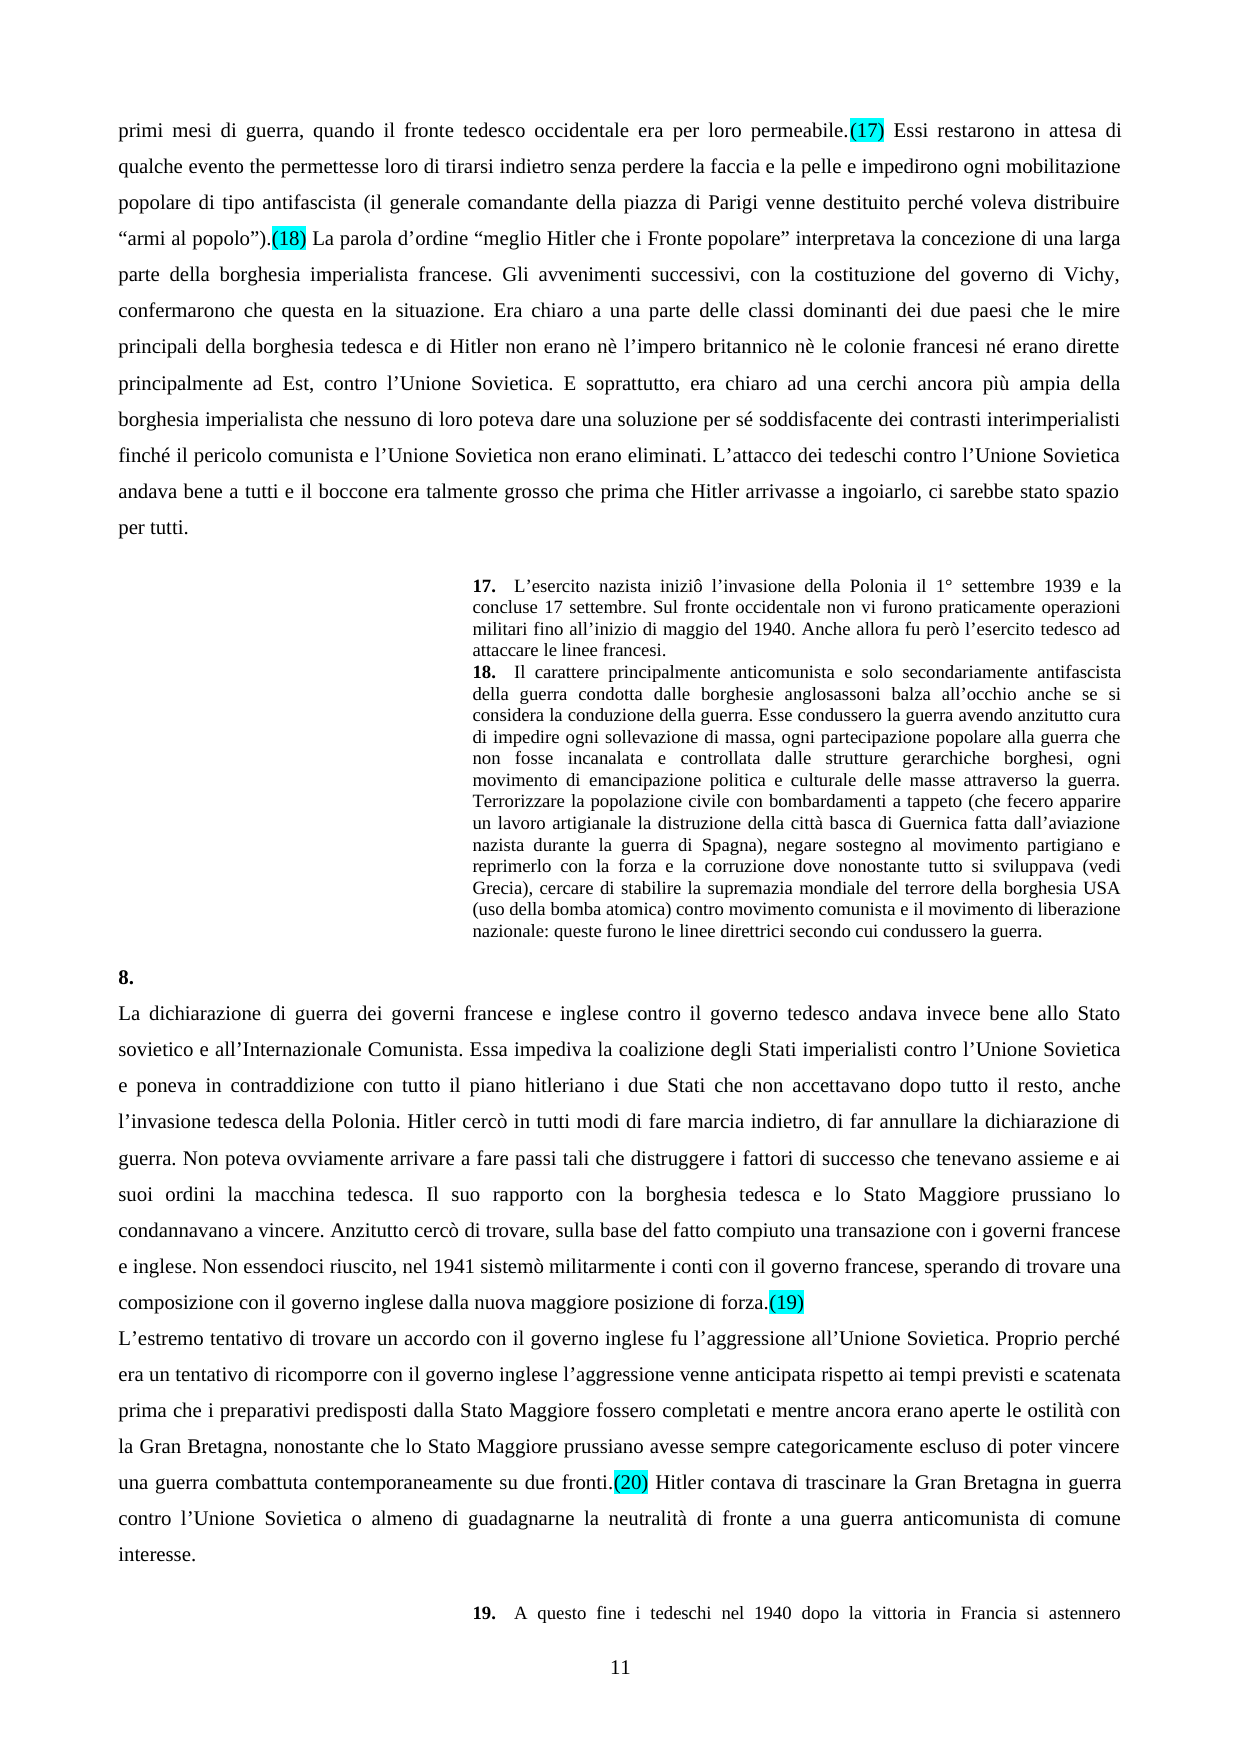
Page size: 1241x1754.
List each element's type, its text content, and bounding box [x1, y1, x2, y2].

text 18. Il carattere principalmente anticomunista e solo secondariamente antifascista della guerra condotta dalle borghesie anglosassoni balza all’occhio anche se si considera la conduzione della guerra. Esse condussero la guerra avendo anzitutto cura di impedire ogni sollevazione di massa, ogni partecipazione popolare alla guerra che non fosse incanalata e controllata dalle strutture gerarchiche borghesi, ogni movimento di emancipazione politica e culturale delle masse attraverso la guerra. Terrorizzare la popolazione civile con bombardamenti a tappeto (che fecero apparire un lavoro artigianale la distruzione della città basca di Guernica fatta dall’aviazione nazista durante la guerra di Spagna), negare sostegno al movimento partigiano e reprimerlo con la forza e la corruzione dove nonostante tutto si sviluppava (vedi Grecia), cercare di stabilire la supremazia mondiale del terrore della borghesia USA (uso della bomba atomica) contro movimento comunista e il movimento di liberazione nazionale: queste furono le linee direttrici secondo cui condussero la guerra. [472, 661, 1122, 941]
text L’estremo tentativo di trovare un accordo con il governo inglese fu l’aggressione all’Unione Sovietica. Proprio perché era un tentativo di ricomporre con il governo inglese l’aggressione venne anticipata rispetto ai tempi previsti e scatenata prima che i preparativi predisposti dalla Stato Maggiore fossero completati e mentre ancora erano aperte le ostilità con la Gran Bretagna, nonostante che lo Stato Maggiore prussiano avesse sempre categoricamente escluso di poter vincere una guerra combattuta contemporaneamente su due fronti.(20) Hitler contava di trascinare la Gran Bretagna in guerra contro l’Unione Sovietica o almeno di guadagnarne la neutralità di fronte a una guerra anticomunista di comune interesse. [118, 1326, 1122, 1566]
text 17. L’esercito nazista iniziô l’invasione della Polonia il 1° settembre 1939 e la concluse 17 settembre. Sul fronte occidentale non vi furono praticamente operazioni militari fino all’inizio di maggio del 1940. Anche allora fu però l’esercito tedesco ad attaccare le linee francesi. [472, 575, 1122, 661]
text 19. A questo fine i tedeschi nel 1940 dopo la vittoria in Francia si astennero [472, 1602, 1122, 1624]
text primi mesi di guerra, quando il fronte tedesco occidentale era per loro permeabile.(17) Essi restarono in attesa di qualche evento the permettesse loro di tirarsi indietro senza perdere la faccia e la pelle e impedirono ogni mobilitazione popolare di tipo antifascista (il generale comandante della piazza di Parigi venne destituito perché voleva distribuire “armi al popolo”).(18) La parola d’ordine “meglio Hitler che i Fronte popolare” interpretava la concezione di una larga parte della borghesia imperialista francese. Gli avvenimenti successivi, con la costituzione del governo di Vichy, confermarono che questa en la situazione. Era chiaro a una parte delle classi dominanti dei due paesi che le mire principali della borghesia tedesca e di Hitler non erano nè l’impero britannico nè le colonie francesi né erano dirette principalmente ad Est, contro l’Unione Sovietica. E soprattutto, era chiaro ad una cerchi ancora più ampia della borghesia imperialista che nessuno di loro poteva dare una soluzione per sé soddisfacente dei contrasti interimperialisti finché il pericolo comunista e l’Unione Sovietica non erano eliminati. L’attacco dei tedeschi contro l’Unione Sovietica andava bene a tutti e il boccone era talmente grosso che prima che Hitler arrivasse a ingoiarlo, ci sarebbe stato spazio per tutti. [118, 118, 1122, 539]
text 8. [118, 965, 1122, 989]
text La dichiarazione di guerra dei governi francese e inglese contro il governo tedesco andava invece bene allo Stato sovietico e all’Internazionale Comunista. Essa impediva la coalizione degli Stati imperialisti contro l’Unione Sovietica e poneva in contraddizione con tutto il piano hitleriano i due Stati che non accettavano dopo tutto il resto, anche l’invasione tedesca della Polonia. Hitler cercò in tutti modi di fare marcia indietro, di far annullare la dichiarazione di guerra. Non poteva ovviamente arrivare a fare passi tali che distruggere i fattori di successo che tenevano assieme e ai suoi ordini la macchina tedesca. Il suo rapporto con la borghesia tedesca e lo Stato Maggiore prussiano lo condannavano a vincere. Anzitutto cercò di trovare, sulla base del fatto compiuto una transazione con i governi francese e inglese. Non essendoci riuscito, nel 1941 sistemò militarmente i conti con il governo francese, sperando di trovare una composizione con il governo inglese dalla nuova maggiore posizione di forza.(19) [118, 1001, 1122, 1314]
